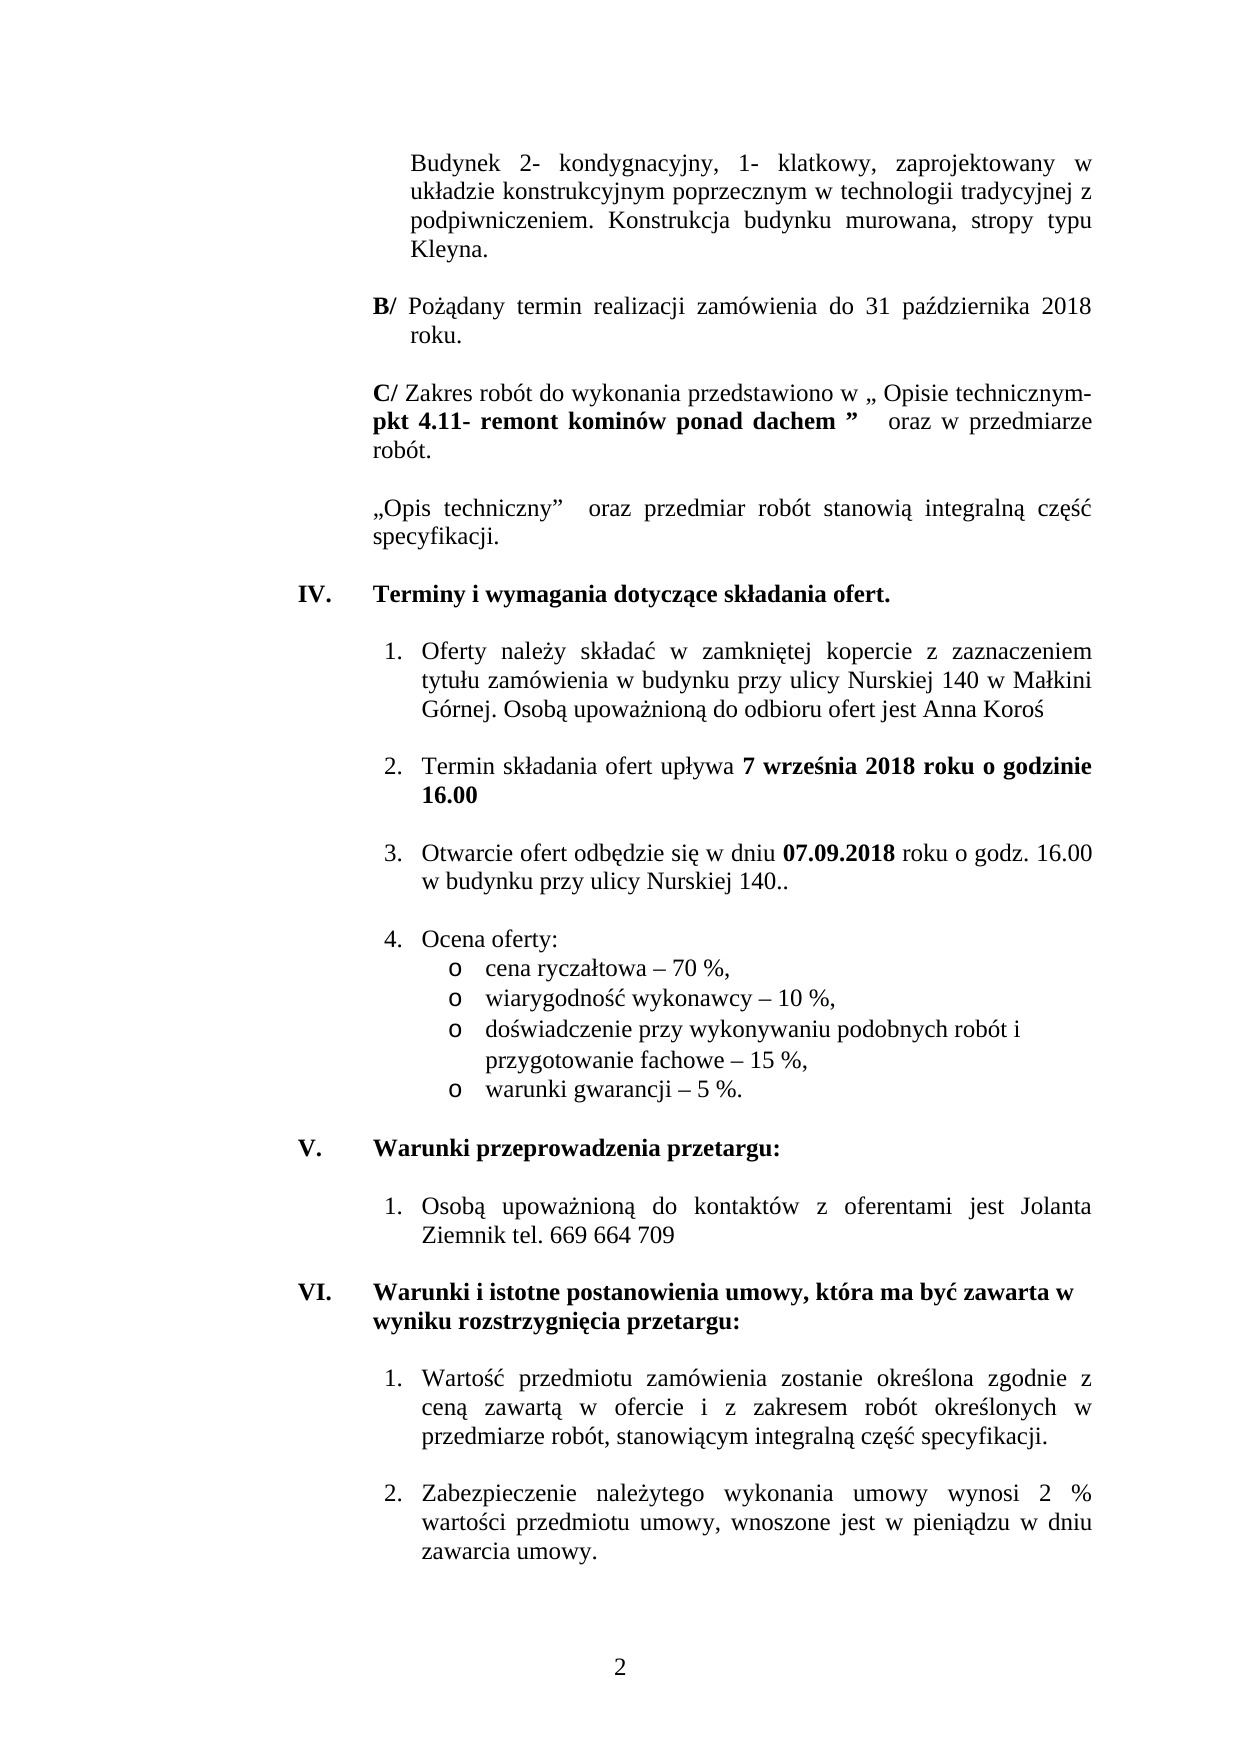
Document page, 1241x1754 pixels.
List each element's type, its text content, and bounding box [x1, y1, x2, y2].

list Termin składania ofert upływa 7 września 2018 roku o godzinie 16.00 [384, 751, 1093, 809]
list Warunki przeprowadzenia przetargu: [298, 1133, 1093, 1162]
text B/ Pożądany termin realizacji zamówienia do 31 października 2018 roku. [373, 291, 1093, 349]
text Budynek 2- kondygnacyjny, 1- klatkowy, zaprojektowany w układzie konstrukcyjnym poprzecznym w technologii tradycyjnej z podpiwniczeniem. Konstrukcja budynku murowana, stropy typu Kleyna. [410, 148, 1093, 263]
list cena ryczałtowa – 70 %, [448, 953, 1093, 983]
list Osobą upoważnioną do kontaktów z oferentami jest Jolanta Ziemnik tel. 669 664 709 [384, 1191, 1093, 1248]
text C/ Zakres robót do wykonania przedstawiono w „ Opisie technicznym- pkt 4.11- remont kominów ponad dachem ” oraz w przedmiarze robót. [373, 378, 1093, 464]
list Zabezpieczenie należytego wykonania umowy wynosi 2 % wartości przedmiotu umowy, wnoszone jest w pieniądzu w dniu zawarcia umowy. [384, 1478, 1093, 1565]
list Oferty należy składać w zamkniętej kopercie z zaznaczeniem tytułu zamówienia w budynku przy ulicy Nurskiej 140 w Małkini Górnej. Osobą upoważnioną do odbioru ofert jest Anna Koroś [384, 636, 1093, 723]
list wiarygodność wykonawcy – 10 %, [448, 983, 1093, 1014]
list Warunki i istotne postanowienia umowy, która ma być zawarta w wyniku rozstrzygnięcia przetargu: [298, 1277, 1093, 1335]
list doświadczenie przy wykonywaniu podobnych robót i przygotowanie fachowe – 15 %, [448, 1014, 1093, 1074]
list warunki gwarancji – 5 %. [448, 1074, 1093, 1105]
list Terminy i wymagania dotyczące składania ofert. [298, 579, 1093, 608]
list Wartość przedmiotu zamówienia zostanie określona zgodnie z ceną zawartą w ofercie i z zakresem robót określonych w przedmiarze robót, stanowiącym integralną część specyfikacji. [384, 1363, 1093, 1450]
list Ocena oferty: [384, 924, 1093, 953]
text „Opis techniczny” oraz przedmiar robót stanowią integralną część specyfikacji. [373, 493, 1093, 550]
list Otwarcie ofert odbędzie się w dniu 07.09.2018 roku o godz. 16.00 w budynku przy ulicy Nurskiej 140.. [384, 838, 1093, 895]
